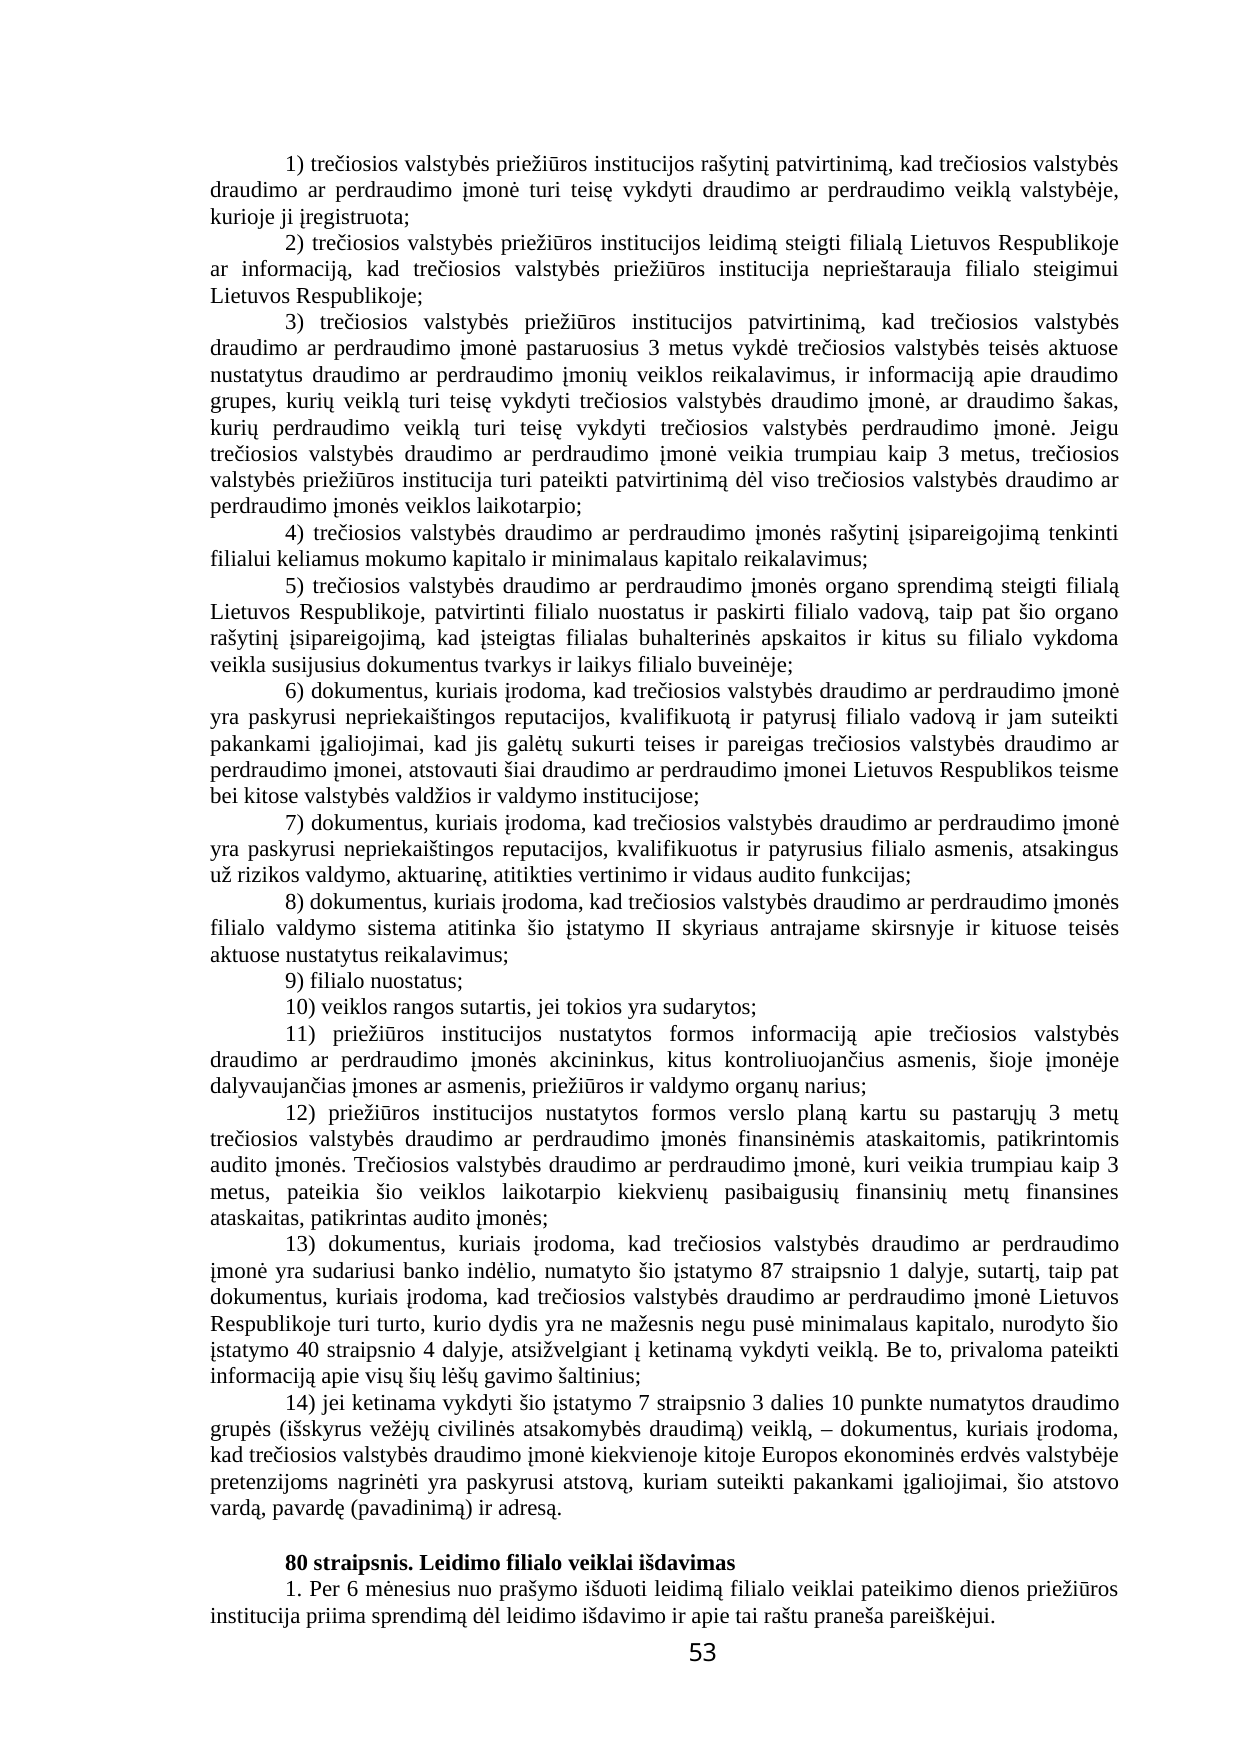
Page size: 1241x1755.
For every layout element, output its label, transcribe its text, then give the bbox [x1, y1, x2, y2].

text 8) dokumentus, kuriais įrodoma, kad trečiosios valstybės draudimo ar perdraudimo įmonės filialo valdymo sistema atitinka šio įstatymo II skyriaus antrajame skirsnyje ir kituose teisės aktuose nustatytus reikalavimus; [210, 888, 1120, 967]
text 10) veiklos rangos sutartis, jei tokios yra sudarytos; [210, 993, 1120, 1020]
text 5) trečiosios valstybės draudimo ar perdraudimo įmonės organo sprendimą steigti filialą Lietuvos Respublikoje, patvirtinti filialo nuostatus ir paskirti filialo vadovą, taip pat šio organo rašytinį įsipareigojimą, kad įsteigtas filialas buhalterinės apskaitos ir kitus su filialo vykdoma veikla susijusius dokumentus tvarkys ir laikys filialo buveinėje; [210, 572, 1120, 677]
text 13) dokumentus, kuriais įrodoma, kad trečiosios valstybės draudimo ar perdraudimo įmonė yra sudariusi banko indėlio, numatyto šio įstatymo 87 straipsnio 1 dalyje, sutartį, taip pat dokumentus, kuriais įrodoma, kad trečiosios valstybės draudimo ar perdraudimo įmonė Lietuvos Respublikoje turi turto, kurio dydis yra ne mažesnis negu pusė minimalaus kapitalo, nurodyto šio įstatymo 40 straipsnio 4 dalyje, atsižvelgiant į ketinamą vykdyti veiklą. Be to, privaloma pateikti informaciją apie visų šių lėšų gavimo šaltinius; [210, 1231, 1120, 1389]
text 9) filialo nuostatus; [210, 967, 1120, 993]
text 2) trečiosios valstybės priežiūros institucijos leidimą steigti filialą Lietuvos Respublikoje ar informaciją, kad trečiosios valstybės priežiūros institucija neprieštarauja filialo steigimui Lietuvos Respublikoje; [210, 229, 1120, 308]
text 14) jei ketinama vykdyti šio įstatymo 7 straipsnio 3 dalies 10 punkte numatytos draudimo grupės (išskyrus vežėjų civilinės atsakomybės draudimą) veiklą, – dokumentus, kuriais įrodoma, kad trečiosios valstybės draudimo įmonė kiekvienoje kitoje Europos ekonominės erdvės valstybėje pretenzijoms nagrinėti yra paskyrusi atstovą, kuriam suteikti pakankami įgaliojimai, šio atstovo vardą, pavardę (pavadinimą) ir adresą. [210, 1389, 1120, 1520]
text 12) priežiūros institucijos nustatytos formos verslo planą kartu su pastarųjų 3 metų trečiosios valstybės draudimo ar perdraudimo įmonės finansinėmis ataskaitomis, patikrintomis audito įmonės. Trečiosios valstybės draudimo ar perdraudimo įmonė, kuri veikia trumpiau kaip 3 metus, pateikia šio veiklos laikotarpio kiekvienų pasibaigusių finansinių metų finansines ataskaitas, patikrintas audito įmonės; [210, 1099, 1120, 1231]
text 7) dokumentus, kuriais įrodoma, kad trečiosios valstybės draudimo ar perdraudimo įmonė yra paskyrusi nepriekaištingos reputacijos, kvalifikuotus ir patyrusius filialo asmenis, atsakingus už rizikos valdymo, aktuarinę, atitikties vertinimo ir vidaus audito funkcijas; [210, 809, 1120, 888]
text 1. Per 6 mėnesius nuo prašymo išduoti leidimą filialo veiklai pateikimo dienos priežiūros institucija priima sprendimą dėl leidimo išdavimo ir apie tai raštu praneša pareiškėjui. [210, 1576, 1120, 1628]
text 1) trečiosios valstybės priežiūros institucijos rašytinį patvirtinimą, kad trečiosios valstybės draudimo ar perdraudimo įmonė turi teisę vykdyti draudimo ar perdraudimo veiklą valstybėje, kurioje ji įregistruota; [210, 150, 1120, 229]
text 6) dokumentus, kuriais įrodoma, kad trečiosios valstybės draudimo ar perdraudimo įmonė yra paskyrusi nepriekaištingos reputacijos, kvalifikuotą ir patyrusį filialo vadovą ir jam suteikti pakankami įgaliojimai, kad jis galėtų sukurti teises ir pareigas trečiosios valstybės draudimo ar perdraudimo įmonei, atstovauti šiai draudimo ar perdraudimo įmonei Lietuvos Respublikos teisme bei kitose valstybės valdžios ir valdymo institucijose; [210, 677, 1120, 809]
text 3) trečiosios valstybės priežiūros institucijos patvirtinimą, kad trečiosios valstybės draudimo ar perdraudimo įmonė pastaruosius 3 metus vykdė trečiosios valstybės teisės aktuose nustatytus draudimo ar perdraudimo įmonių veiklos reikalavimus, ir informaciją apie draudimo grupes, kurių veiklą turi teisę vykdyti trečiosios valstybės draudimo įmonė, ar draudimo šakas, kurių perdraudimo veiklą turi teisę vykdyti trečiosios valstybės perdraudimo įmonė. Jeigu trečiosios valstybės draudimo ar perdraudimo įmonė veikia trumpiau kaip 3 metus, trečiosios valstybės priežiūros institucija turi pateikti patvirtinimą dėl viso trečiosios valstybės draudimo ar perdraudimo įmonės veiklos laikotarpio; [210, 308, 1120, 519]
text 4) trečiosios valstybės draudimo ar perdraudimo įmonės rašytinį įsipareigojimą tenkinti filialui keliamus mokumo kapitalo ir minimalaus kapitalo reikalavimus; [210, 519, 1120, 572]
text 11) priežiūros institucijos nustatytos formos informaciją apie trečiosios valstybės draudimo ar perdraudimo įmonės akcininkus, kitus kontroliuojančius asmenis, šioje įmonėje dalyvaujančias įmones ar asmenis, priežiūros ir valdymo organų narius; [210, 1020, 1120, 1099]
text 80 straipsnis. Leidimo filialo veiklai išdavimas [210, 1549, 1120, 1576]
